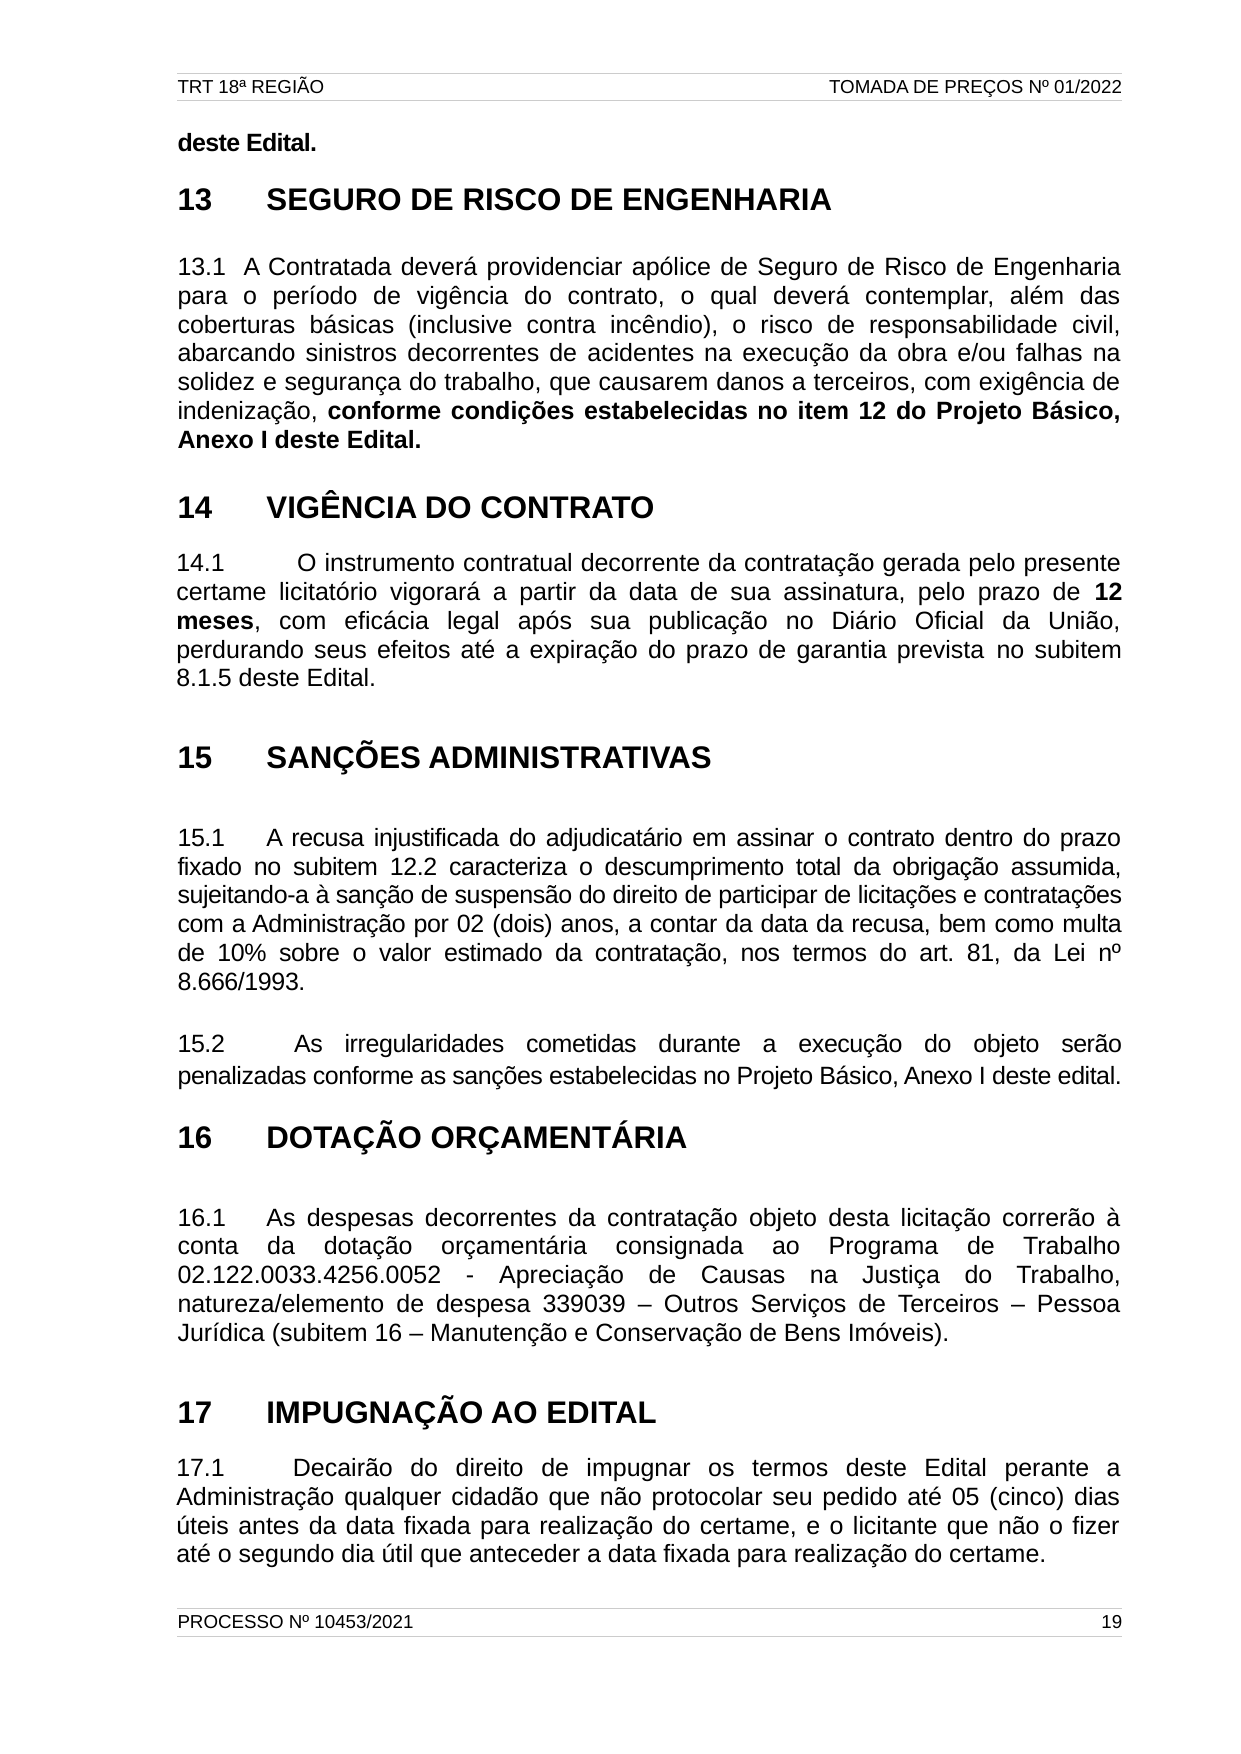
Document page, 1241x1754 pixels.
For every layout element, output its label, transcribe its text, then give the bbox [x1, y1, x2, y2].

text 13.1 A Contratada deverá providenciar apólice de Seguro de Risco de Engenharia para o período de vigência do contrato, o qual deverá contemplar, além das coberturas básicas (inclusive contra incêndio), o risco de responsabilidade civil, abarcando sinistros decorrentes de acidentes na execução da obra e/ou falhas na solidez e segurança do trabalho, que causarem danos a terceiros, com exigência de indenização, conforme condições estabelecidas no item 12 do Projeto Básico, Anexo I deste Edital. [177, 252, 1122, 453]
text 16.1 As despesas decorrentes da contratação objeto desta licitação correrão à conta da dotação orçamentária consignada ao Programa de Trabalho 02.122.0033.4256.0052 - Apreciação de Causas na Justiça do Trabalho, natureza/elemento de despesa 339039 – Outros Serviços de Terceiros – Pessoa Jurídica (subitem 16 – Manutenção e Conservação de Bens Imóveis). [177, 1203, 1122, 1346]
text 13 SEGURO DE RISCO DE ENGENHARIA [177, 181, 1122, 217]
text 16 DOTAÇÃO ORÇAMENTÁRIA [177, 1119, 1122, 1155]
list deste Edital. [139, 128, 1122, 157]
text 14.1 O instrumento contratual decorrente da contratação gerada pelo presente certame licitatório vigorará a partir da data de sua assinatura, pelo prazo de 12 meses, com eficácia legal após sua publicação no Diário Oficial da União, perdurando seus efeitos até a expiração do prazo de garantia prevista no subitem 8.1.5 deste Edital. [176, 548, 1122, 692]
text 15.1 A recusa injustificada do adjudicatário em assinar o contrato dentro do prazo fixado no subitem 12.2 caracteriza o descumprimento total da obrigação assumida, sujeitando-a à sanção de suspensão do direito de participar de licitações e contratações com a Administração por 02 (dois) anos, a contar da data da recusa, bem como multa de 10% sobre o valor estimado da contratação, nos termos do art. 81, da Lei nº 8.666/1993. [177, 823, 1122, 995]
list 17.1 Decairão do direito de impugnar os termos deste Edital perante a Administração qualquer cidadão que não protocolar seu pedido até 05 (cinco) dias úteis antes da data fixada para realização do certame, e o licitante que não o fizer até o segundo dia útil que anteceder a data fixada para realização do certame. [176, 1453, 1122, 1568]
text 17 IMPUGNAÇÃO AO EDITAL [177, 1394, 1122, 1429]
text 14 VIGÊNCIA DO CONTRATO [177, 489, 1122, 525]
